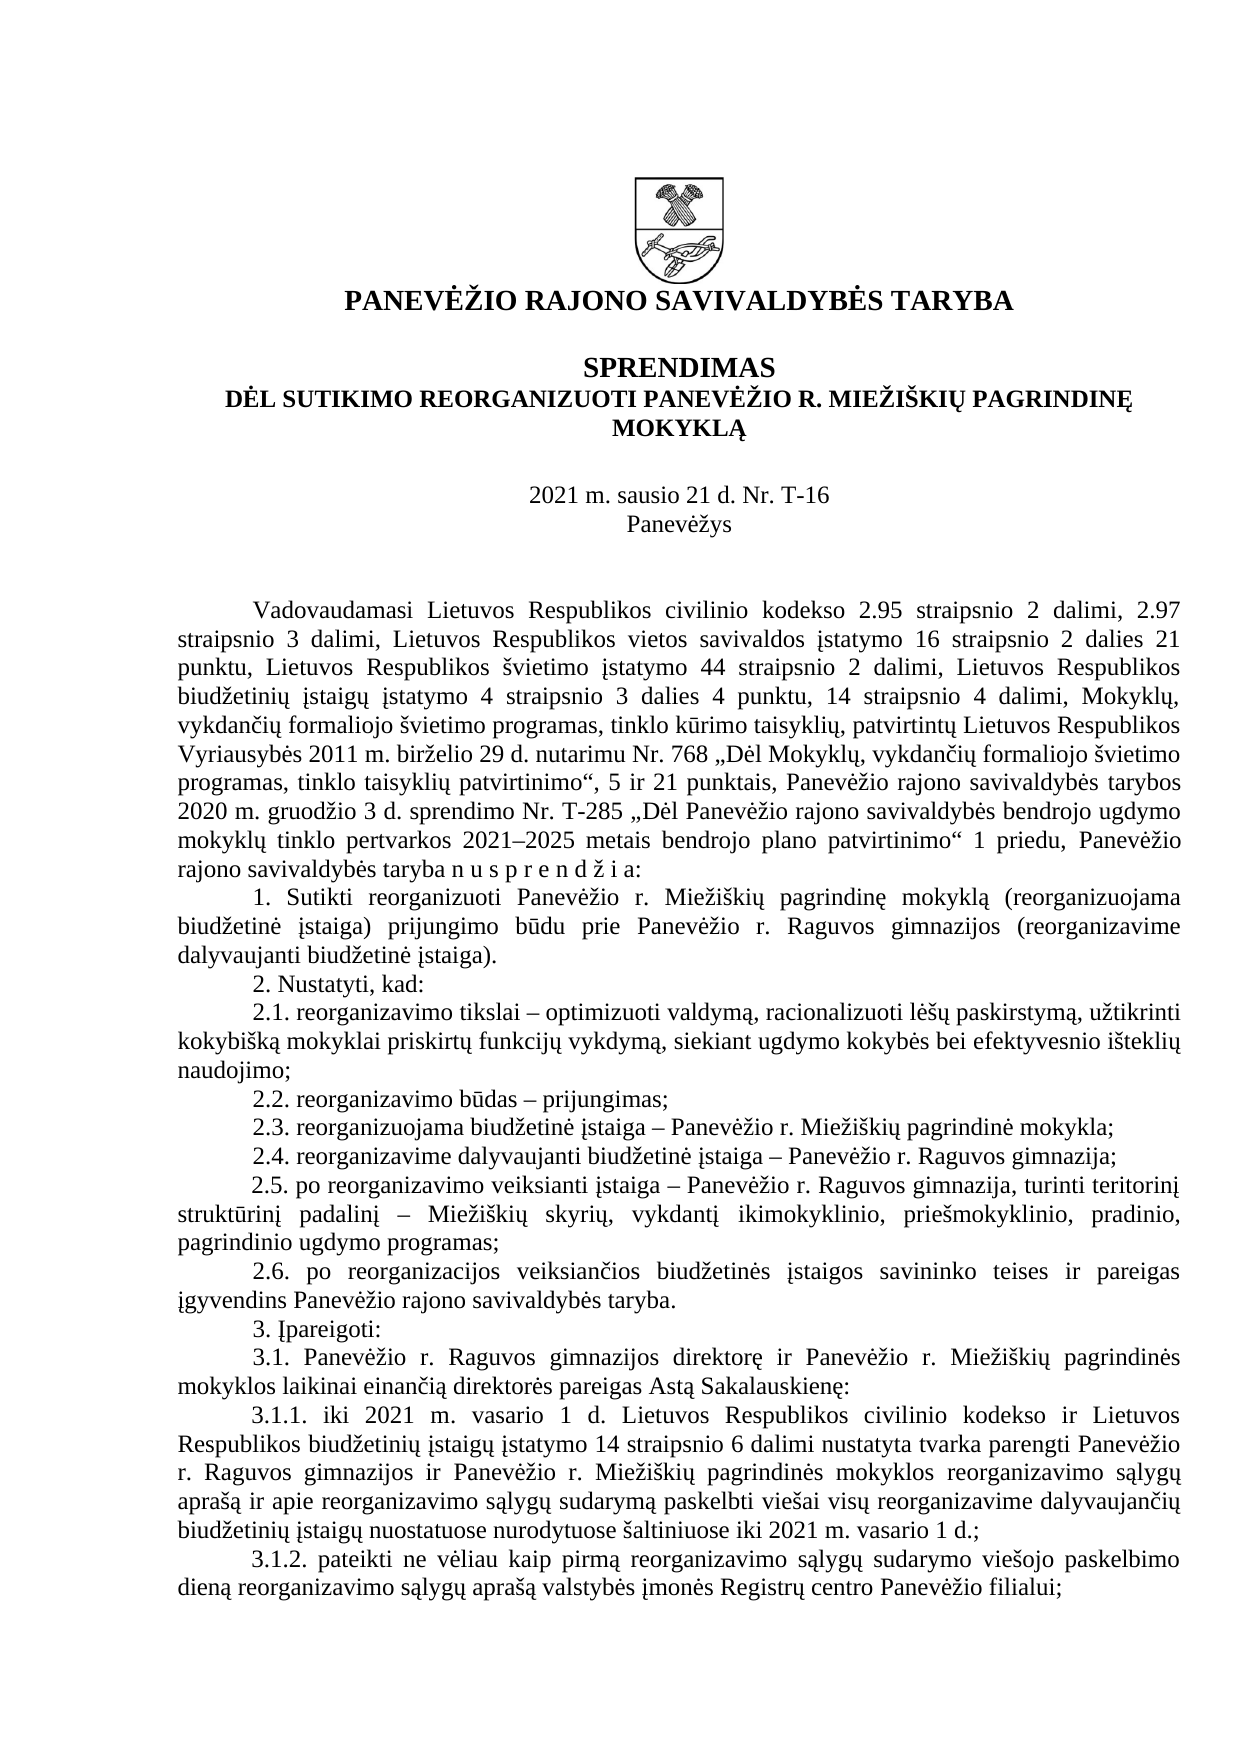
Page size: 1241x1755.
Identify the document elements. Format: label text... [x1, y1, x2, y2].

text 3.1.1. iki 2021 m. vasario 1 d. Lietuvos Respublikos civilinio kodekso ir Lietuvos Respublikos biudžetinių įstaigų įstatymo 14 straipsnio 6 dalimi nustatyta tvarka parengti Panevėžio r. Raguvos gimnazijos ir Panevėžio r. Miežiškių pagrindinės mokyklos reorganizavimo sąlygų aprašą ir apie reorganizavimo sąlygų sudarymą paskelbti viešai visų reorganizavime dalyvaujančių biudžetinių įstaigų nuostatuose nurodytuose šaltiniuose iki 2021 m. vasario 1 d.; [177, 1400, 1181, 1544]
text 2.2. reorganizavimo būdas – prijungimas; [177, 1084, 1181, 1112]
text 2.1. reorganizavimo tikslai – optimizuoti valdymą, racionalizuoti lėšų paskirstymą, užtikrinti kokybišką mokyklai priskirtų funkcijų vykdymą, siekiant ugdymo kokybės bei efektyvesnio išteklių naudojimo; [177, 997, 1181, 1084]
text 2.4. reorganizavime dalyvaujanti biudžetinė įstaiga – Panevėžio r. Raguvos gimnazija; [177, 1141, 1181, 1170]
text 2.3. reorganizuojama biudžetinė įstaiga – Panevėžio r. Miežiškių pagrindinė mokykla; [177, 1112, 1181, 1141]
text 3. Įpareigoti: [177, 1314, 1181, 1342]
text 3.1. Panevėžio r. Raguvos gimnazijos direktorę ir Panevėžio r. Miežiškių pagrindinės mokyklos laikinai einančią direktorės pareigas Astą Sakalauskienę: [177, 1342, 1181, 1400]
text 2021 m. sausio 21 d. Nr. T-16 [177, 480, 1181, 509]
text 2.5. po reorganizavimo veiksianti įstaiga – Panevėžio r. Raguvos gimnazija, turinti teritorinį struktūrinį padalinį – Miežiškių skyrių, vykdantį ikimokyklinio, priešmokyklinio, pradinio, pagrindinio ugdymo programas; [177, 1170, 1181, 1256]
text Vadovaudamasi Lietuvos Respublikos civilinio kodekso 2.95 straipsnio 2 dalimi, 2.97 straipsnio 3 dalimi, Lietuvos Respublikos vietos savivaldos įstatymo 16 straipsnio 2 dalies 21 punktu, Lietuvos Respublikos švietimo įstatymo 44 straipsnio 2 dalimi, Lietuvos Respublikos biudžetinių įstaigų įstatymo 4 straipsnio 3 dalies 4 punktu, 14 straipsnio 4 dalimi, Mokyklų, vykdančių formaliojo švietimo programas, tinklo kūrimo taisyklių, patvirtintų Lietuvos Respublikos Vyriausybės 2011 m. birželio 29 d. nutarimu Nr. 768 „Dėl Mokyklų, vykdančių formaliojo švietimo programas, tinklo taisyklių patvirtinimo“, 5 ir 21 punktais, Panevėžio rajono savivaldybės tarybos 2020 m. gruodžio 3 d. sprendimo Nr. T-285 „Dėl Panevėžio rajono savivaldybės bendrojo ugdymo mokyklų tinklo pertvarkos 2021–2025 metais bendrojo plano patvirtinimo“ 1 priedu, Panevėžio rajono savivaldybės taryba n u s p r e n d ž i a: [177, 595, 1181, 882]
text 2.6. po reorganizacijos veiksiančios biudžetinės įstaigos savininko teises ir pareigas įgyvendins Panevėžio rajono savivaldybės taryba. [177, 1256, 1181, 1314]
text 2. Nustatyti, kad: [177, 969, 1181, 997]
text DĖL SUTIKIMO REORGANIZUOTI PANEVĖŽIO R. MIEŽIŠKIŲ PAGRINDINĘ MOKYKLĄ [177, 384, 1181, 442]
text PANEVĖŽIO RAJONO SAVIVALDYBĖS TARYBA [177, 283, 1181, 317]
text Panevėžys [177, 509, 1181, 537]
text 1. Sutikti reorganizuoti Panevėžio r. Miežiškių pagrindinę mokyklą (reorganizuojama biudžetinė įstaiga) prijungimo būdu prie Panevėžio r. Raguvos gimnazijos (reorganizavime dalyvaujanti biudžetinė įstaiga). [177, 882, 1181, 969]
text 3.1.2. pateikti ne vėliau kaip pirmą reorganizavimo sąlygų sudarymo viešojo paskelbimo dieną reorganizavimo sąlygų aprašą valstybės įmonės Registrų centro Panevėžio filialui; [177, 1544, 1181, 1601]
text SPRENDIMAS [177, 351, 1181, 384]
